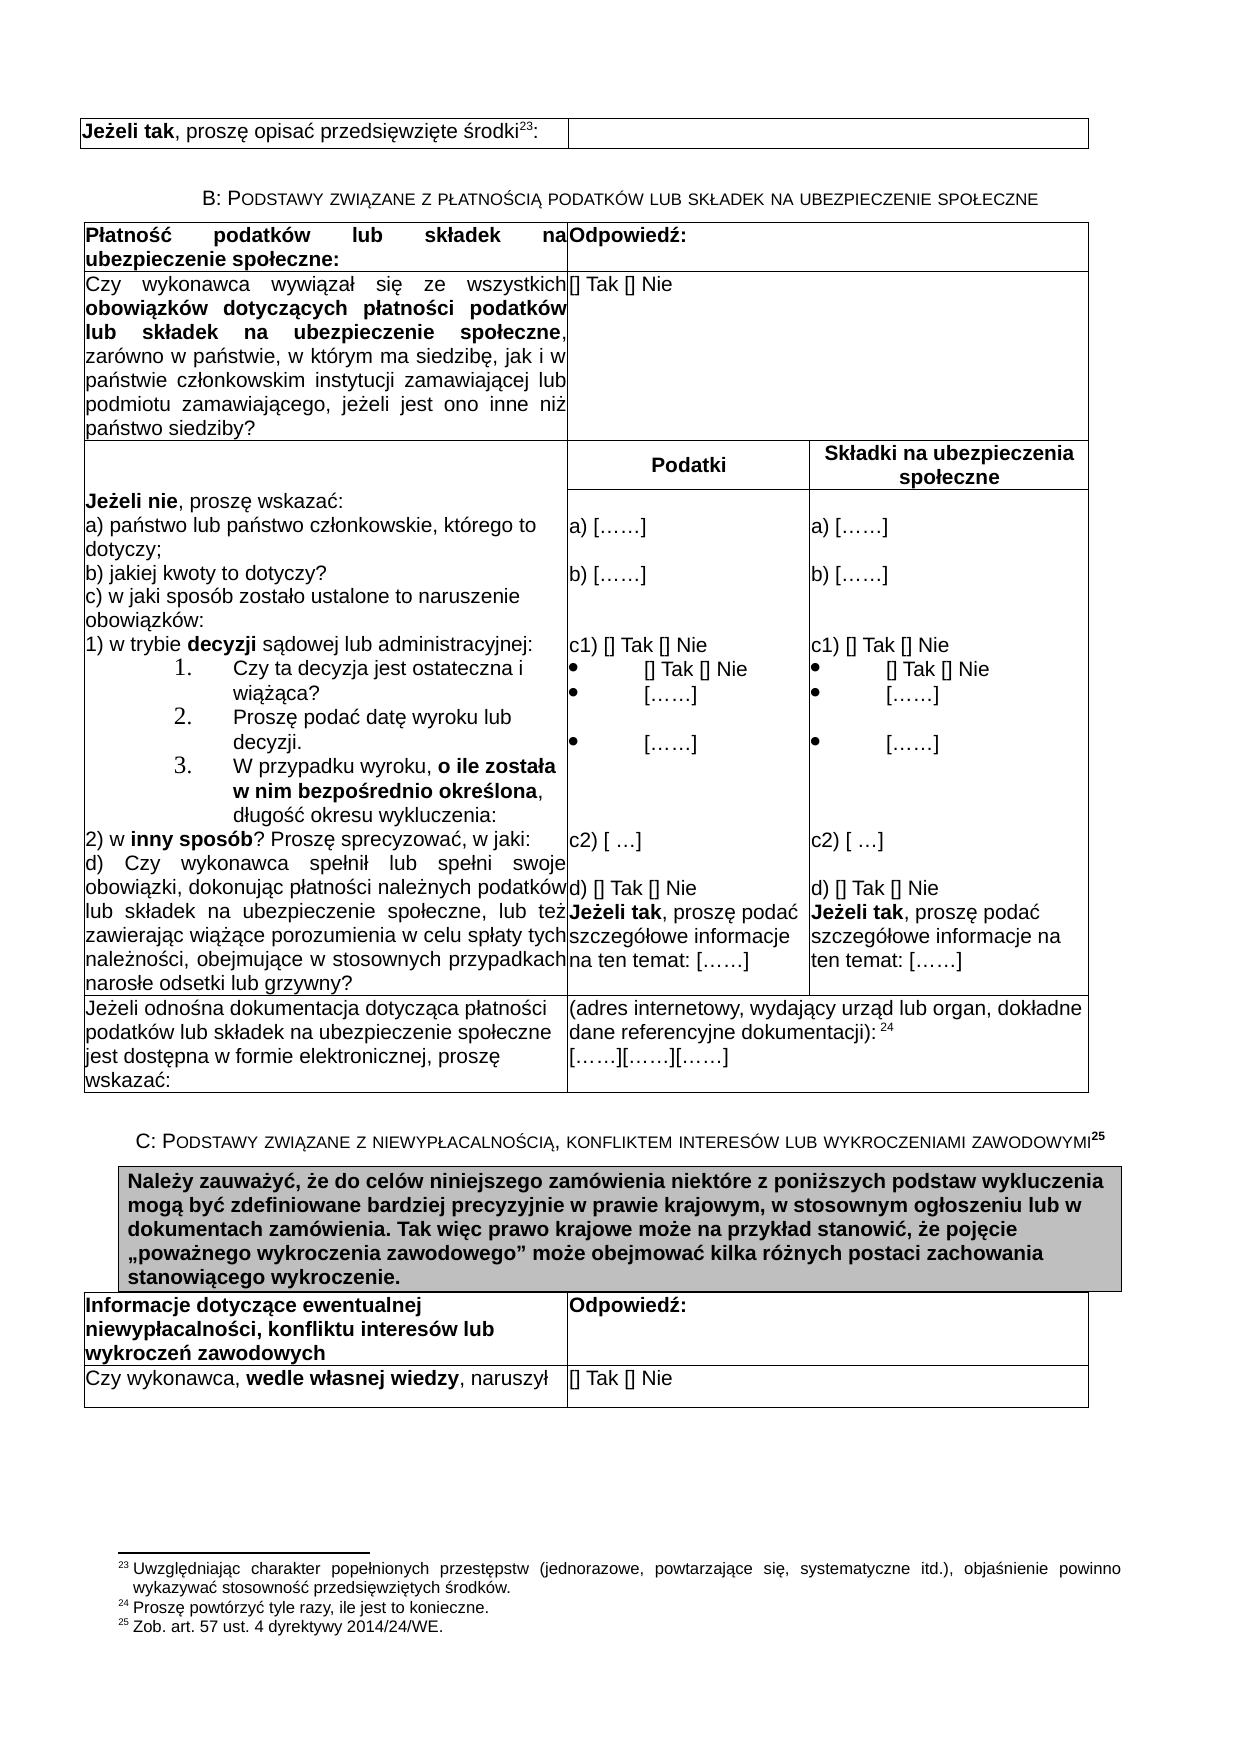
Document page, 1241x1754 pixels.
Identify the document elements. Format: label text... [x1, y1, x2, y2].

table_cell [] Tak [] Nie [568, 1366, 1088, 1407]
table_header Odpowiedź: [568, 1293, 1088, 1364]
table_cell Podatki [568, 441, 809, 488]
table_header Informacje dotyczące ewentualnej niewypłacalności, konfliktu interesów lub wykroczeń zawodowych [85, 1293, 567, 1364]
table_cell (adres internetowy, wydający urząd lub organ, dokładne dane referencyjne dokumentacji): [……][……][……] [568, 996, 1088, 1092]
table_cell a) [……] b) [……] c1) [] Tak [] Nie [] Tak [] Nie [……] [……] c2) [ …] d) [] Tak [] Nie Jeżeli tak, proszę podać szczegółowe informacje na ten temat: [……] [810, 490, 1088, 995]
table_cell Jeżeli nie, proszę wskazać: a) państwo lub państwo członkowskie, którego to dotyczy; b) jakiej kwoty to dotyczy? c) w jaki sposób zostało ustalone to naruszenie obowiązków: 1) w trybie decyzji sądowej lub administracyjnej: Czy ta decyzja jest ostateczna i wiążąca? Proszę podać datę wyroku lub decyzji. W przypadku wyroku, o ile została w nim bezpośrednio określona, długość okresu wykluczenia: 2) w inny sposób? Proszę sprecyzować, w jaki: d) Czy wykonawca spełnił lub spełni swoje obowiązki, dokonując płatności należnych podatków lub składek na ubezpieczenie społeczne, lub też zawierając wiążące porozumienia w celu spłaty tych należności, obejmujące w stosownych przypadkach narosłe odsetki lub grzywny? [85, 441, 567, 995]
table_cell Składki na ubezpieczenia społeczne [810, 441, 1088, 488]
text Należy zauważyć, że do celów niniejszego zamówienia niektóre z poniższych podstaw wykluczenia mogą być zdefiniowane bardziej precyzyjnie w prawie krajowym, w stosownym ogłoszeniu lub w dokumentach zamówienia. Tak więc prawo krajowe może na przykład stanowić, że pojęcie „poważnego wykroczenia zawodowego” może obejmować kilka różnych postaci zachowania stanowiącego wykroczenie. [119, 1167, 1121, 1291]
table_cell [569, 119, 1088, 148]
table_cell Jeżeli tak, proszę opisać przedsięwzięte środki: [81, 119, 568, 148]
table_cell Jeżeli odnośna dokumentacja dotycząca płatności podatków lub składek na ubezpieczenie społeczne jest dostępna w formie elektronicznej, proszę wskazać: [85, 996, 567, 1092]
title B: Podstawy związane z płatnością podatków lub składek na ubezpieczenie społeczne [118, 185, 1122, 209]
table_header Odpowiedź: [568, 223, 1088, 271]
table_cell Czy wykonawca, wedle własnej wiedzy, naruszył [85, 1366, 567, 1407]
text Zob. art. 57 ust. 4 dyrektywy 2014/24/WE. [118, 1617, 1122, 1636]
table_cell [] Tak [] Nie [568, 272, 1088, 439]
title C: Podstawy związane z niewypłacalnością, konfliktem interesów lub wykroczeniami zawodowymi [118, 1129, 1122, 1153]
table_header Płatność podatków lub składek na ubezpieczenie społeczne: [85, 223, 567, 271]
table_cell a) [……] b) [……] c1) [] Tak [] Nie [] Tak [] Nie [……] [……] c2) [ …] d) [] Tak [] Nie Jeżeli tak, proszę podać szczegółowe informacje na ten temat: [……] [568, 490, 809, 995]
table_cell Czy wykonawca wywiązał się ze wszystkich obowiązków dotyczących płatności podatków lub składek na ubezpieczenie społeczne, zarówno w państwie, w którym ma siedzibę, jak i w państwie członkowskim instytucji zamawiającej lub podmiotu zamawiającego, jeżeli jest ono inne niż państwo siedziby? [85, 272, 567, 439]
